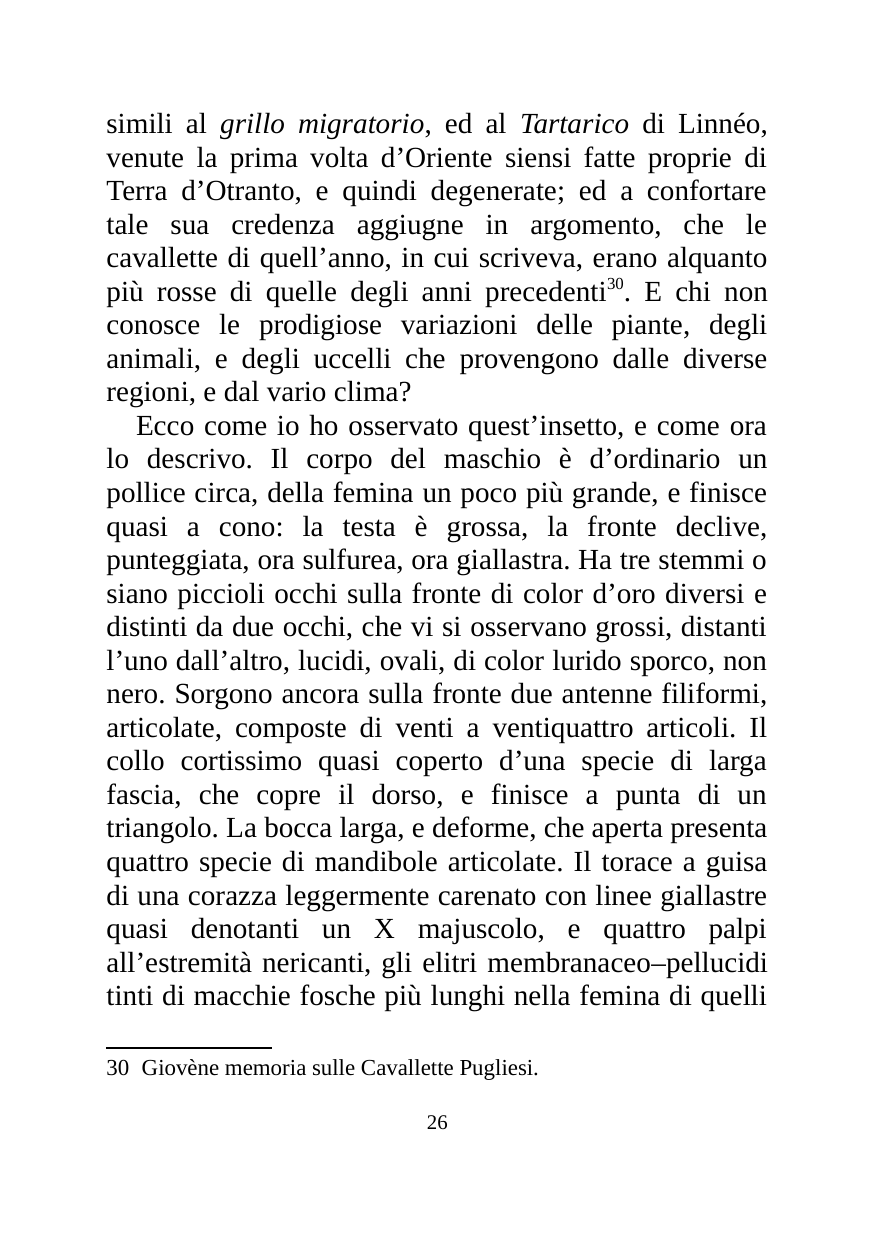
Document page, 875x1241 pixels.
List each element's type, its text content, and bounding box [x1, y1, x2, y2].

text simili al grillo migratorio, ed al Tartarico di Linnéo, venute la prima volta d’Oriente siensi fatte proprie di Terra d’Otranto, e quindi degenerate; ed a confortare tale sua credenza aggiugne in argomento, che le cavallette di quell’anno, in cui scriveva, erano alquanto più rosse di quelle degli anni precedenti. E chi non conosce le prodigiose variazioni delle piante, degli animali, e degli uccelli che provengono dalle diverse regioni, e dal vario clima? [106, 106, 768, 408]
text Ecco come io ho osservato quest’insetto, e come ora lo descrivo. Il corpo del maschio è d’ordinario un pollice circa, della femina un poco più grande, e finisce quasi a cono: la testa è grossa, la fronte declive, punteggiata, ora sulfurea, ora giallastra. Ha tre stemmi o siano piccioli occhi sulla fronte di color d’oro diversi e distinti da due occhi, che vi si osservano grossi, distanti l’uno dall’altro, lucidi, ovali, di color lurido sporco, non nero. Sorgono ancora sulla fronte due antenne filiformi, articolate, composte di venti a ventiquattro articoli. Il collo cortissimo quasi coperto d’una specie di larga fascia, che copre il dorso, e finisce a punta di un triangolo. La bocca larga, e deforme, che aperta presenta quattro specie di mandibole articolate. Il torace a guisa di una corazza leggermente carenato con linee giallastre quasi denotanti un X majuscolo, e quattro palpi all’estremità nericanti, gli elitri membranaceo–pellucidi tinti di macchie fosche più lunghi nella femina di quelli [106, 408, 768, 1012]
text Giovène memoria sulle Cavallette Pugliesi. [106, 1054, 768, 1080]
